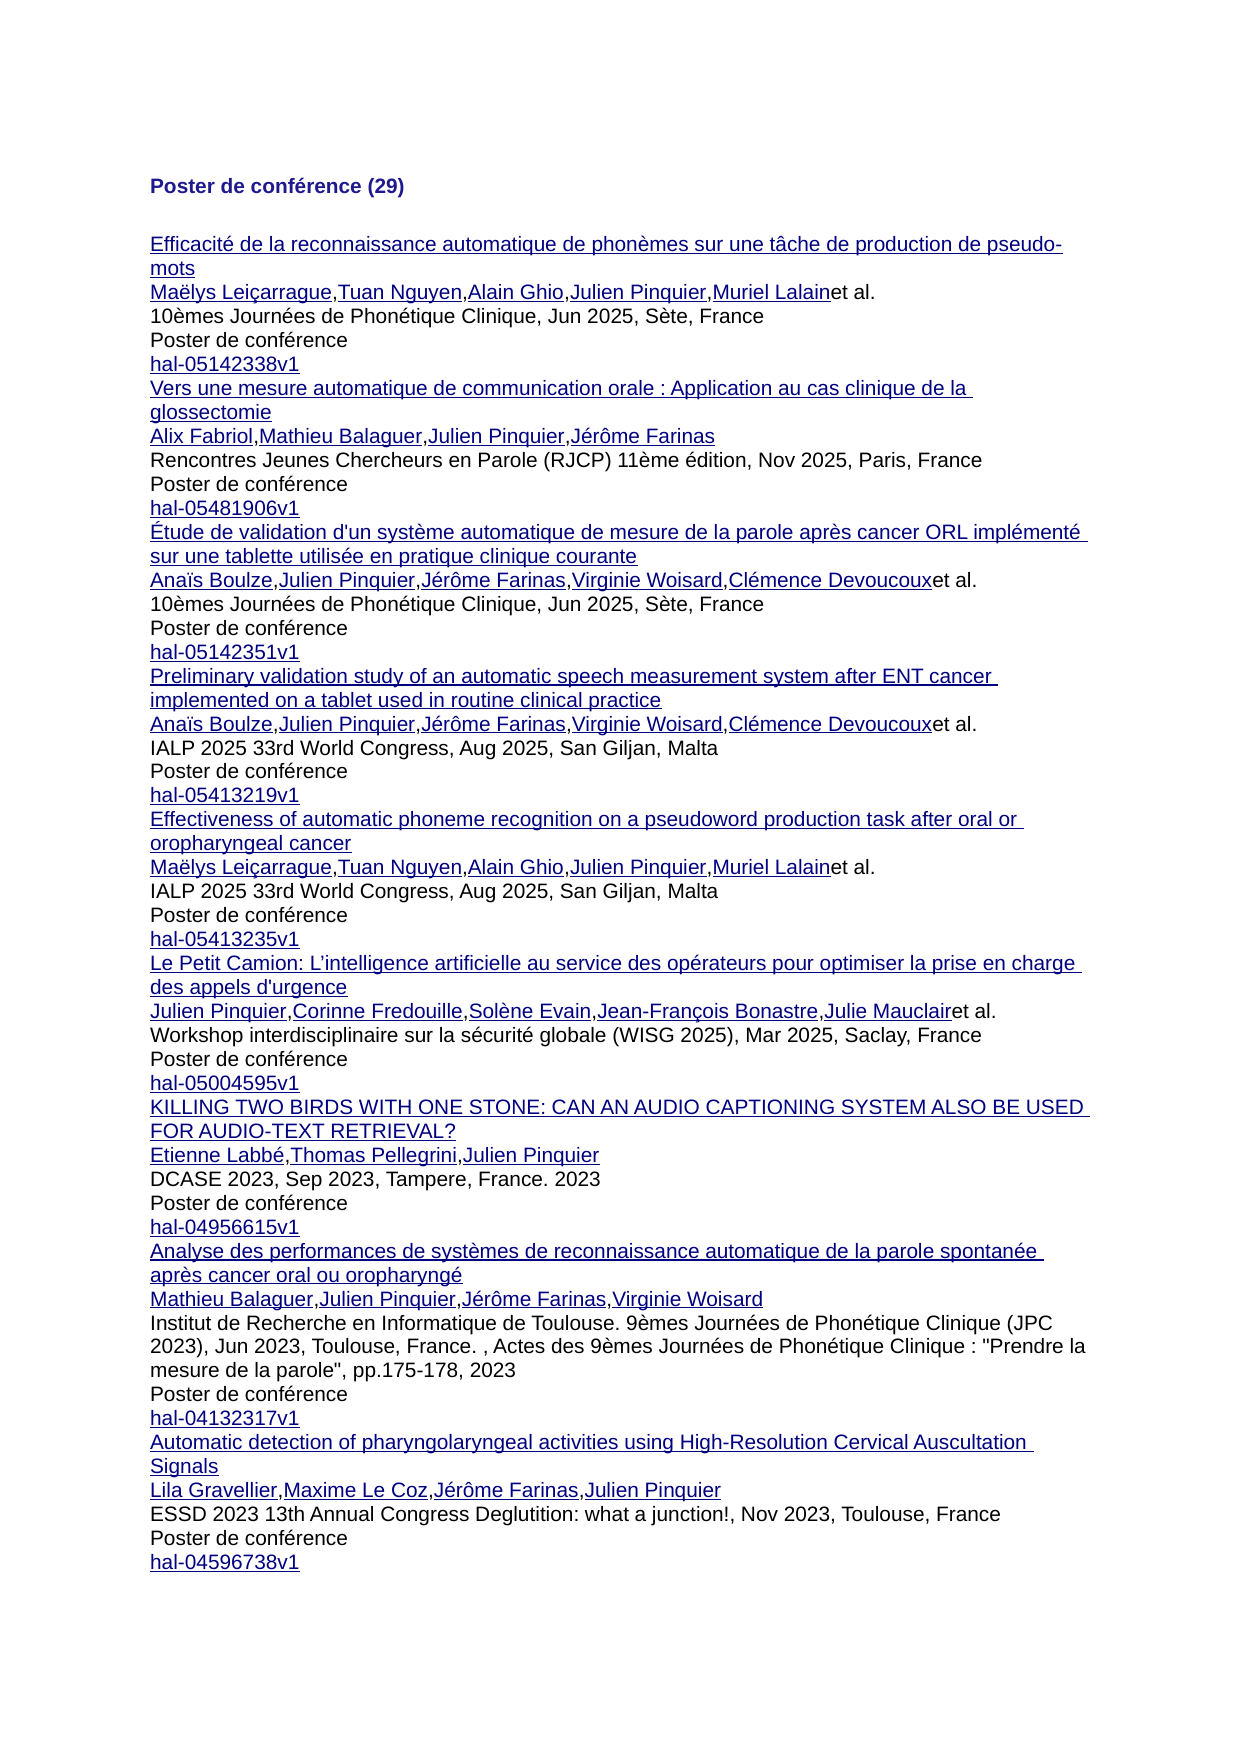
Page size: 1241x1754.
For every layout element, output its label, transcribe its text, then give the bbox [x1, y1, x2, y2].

table_header Efficacité de la reconnaissance automatique de phonèmes sur une tâche de production de pseudo-mots Maëlys Leiçarrague,Tuan Nguyen,Alain Ghio,Julien Pinquier,Muriel Lalainet al. 10èmes Journées de Phonétique Clinique, Jun 2025, Sète, France Poster de conférence hal-05142338v1 [150, 232, 1090, 376]
table_cell KILLING TWO BIRDS WITH ONE STONE: CAN AN AUDIO CAPTIONING SYSTEM ALSO BE USED [150, 1095, 1090, 1116]
table_cell Étude de validation d'un système automatique de mesure de la parole après cancer ORL implémenté sur une tablette utilisée en pratique clinique courante Anaïs Boulze,Julien Pinquier,Jérôme Farinas,Virginie Woisard,Clémence Devoucouxet al. 10èmes Journées de Phonétique Clinique, Jun 2025, Sète, France Poster de conférence hal-05142351v1 [150, 520, 1090, 663]
table_cell Automatic detection of pharyngolaryngeal activities using High-Resolution Cervical Auscultation Signals Lila Gravellier,Maxime Le Coz,Jérôme Farinas,Julien Pinquier ESSD 2023 13th Annual Congress Deglutition: what a junction!, Nov 2023, Toulouse, France Poster de conférence hal-04596738v1 [150, 1430, 1090, 1574]
table_cell Analyse des performances de systèmes de reconnaissance automatique de la parole spontanée après cancer oral ou oropharyngé Mathieu Balaguer,Julien Pinquier,Jérôme Farinas,Virginie Woisard Institut de Recherche en Informatique de Toulouse. 9èmes Journées de Phonétique Clinique (JPC 2023), Jun 2023, Toulouse, France. , Actes des 9èmes Journées de Phonétique Clinique : "Prendre la mesure de la parole", pp.175-178, 2023 Poster de conférence hal-04132317v1 [150, 1239, 1090, 1430]
table_cell Effectiveness of automatic phoneme recognition on a pseudoword production task after oral or oropharyngeal cancer Maëlys Leiçarrague,Tuan Nguyen,Alain Ghio,Julien Pinquier,Muriel Lalainet al. IALP 2025 33rd World Congress, Aug 2025, San Giljan, Malta Poster de conférence hal-05413235v1 [150, 807, 1090, 951]
table_cell Vers une mesure automatique de communication orale : Application au cas clinique de la glossectomie Alix Fabriol,Mathieu Balaguer,Julien Pinquier,Jérôme Farinas Rencontres Jeunes Chercheurs en Parole (RJCP) 11ème édition, Nov 2025, Paris, France Poster de conférence hal-05481906v1 [150, 376, 1090, 520]
subtitle Poster de conférence (29) [150, 174, 1090, 198]
table_cell FOR AUDIO-TEXT RETRIEVAL? Etienne Labbé,Thomas Pellegrini,Julien Pinquier DCASE 2023, Sep 2023, Tampere, France. 2023 Poster de conférence hal-04956615v1 [150, 1117, 1090, 1238]
table_cell Le Petit Camion: L’intelligence artificielle au service des opérateurs pour optimiser la prise en charge des appels d'urgence Julien Pinquier,Corinne Fredouille,Solène Evain,Jean-François Bonastre,Julie Mauclairet al. Workshop interdisciplinaire sur la sécurité globale (WISG 2025), Mar 2025, Saclay, France Poster de conférence hal-05004595v1 [150, 951, 1090, 1095]
table_cell Preliminary validation study of an automatic speech measurement system after ENT cancer implemented on a tablet used in routine clinical practice Anaïs Boulze,Julien Pinquier,Jérôme Farinas,Virginie Woisard,Clémence Devoucouxet al. IALP 2025 33rd World Congress, Aug 2025, San Giljan, Malta Poster de conférence hal-05413219v1 [150, 664, 1090, 807]
